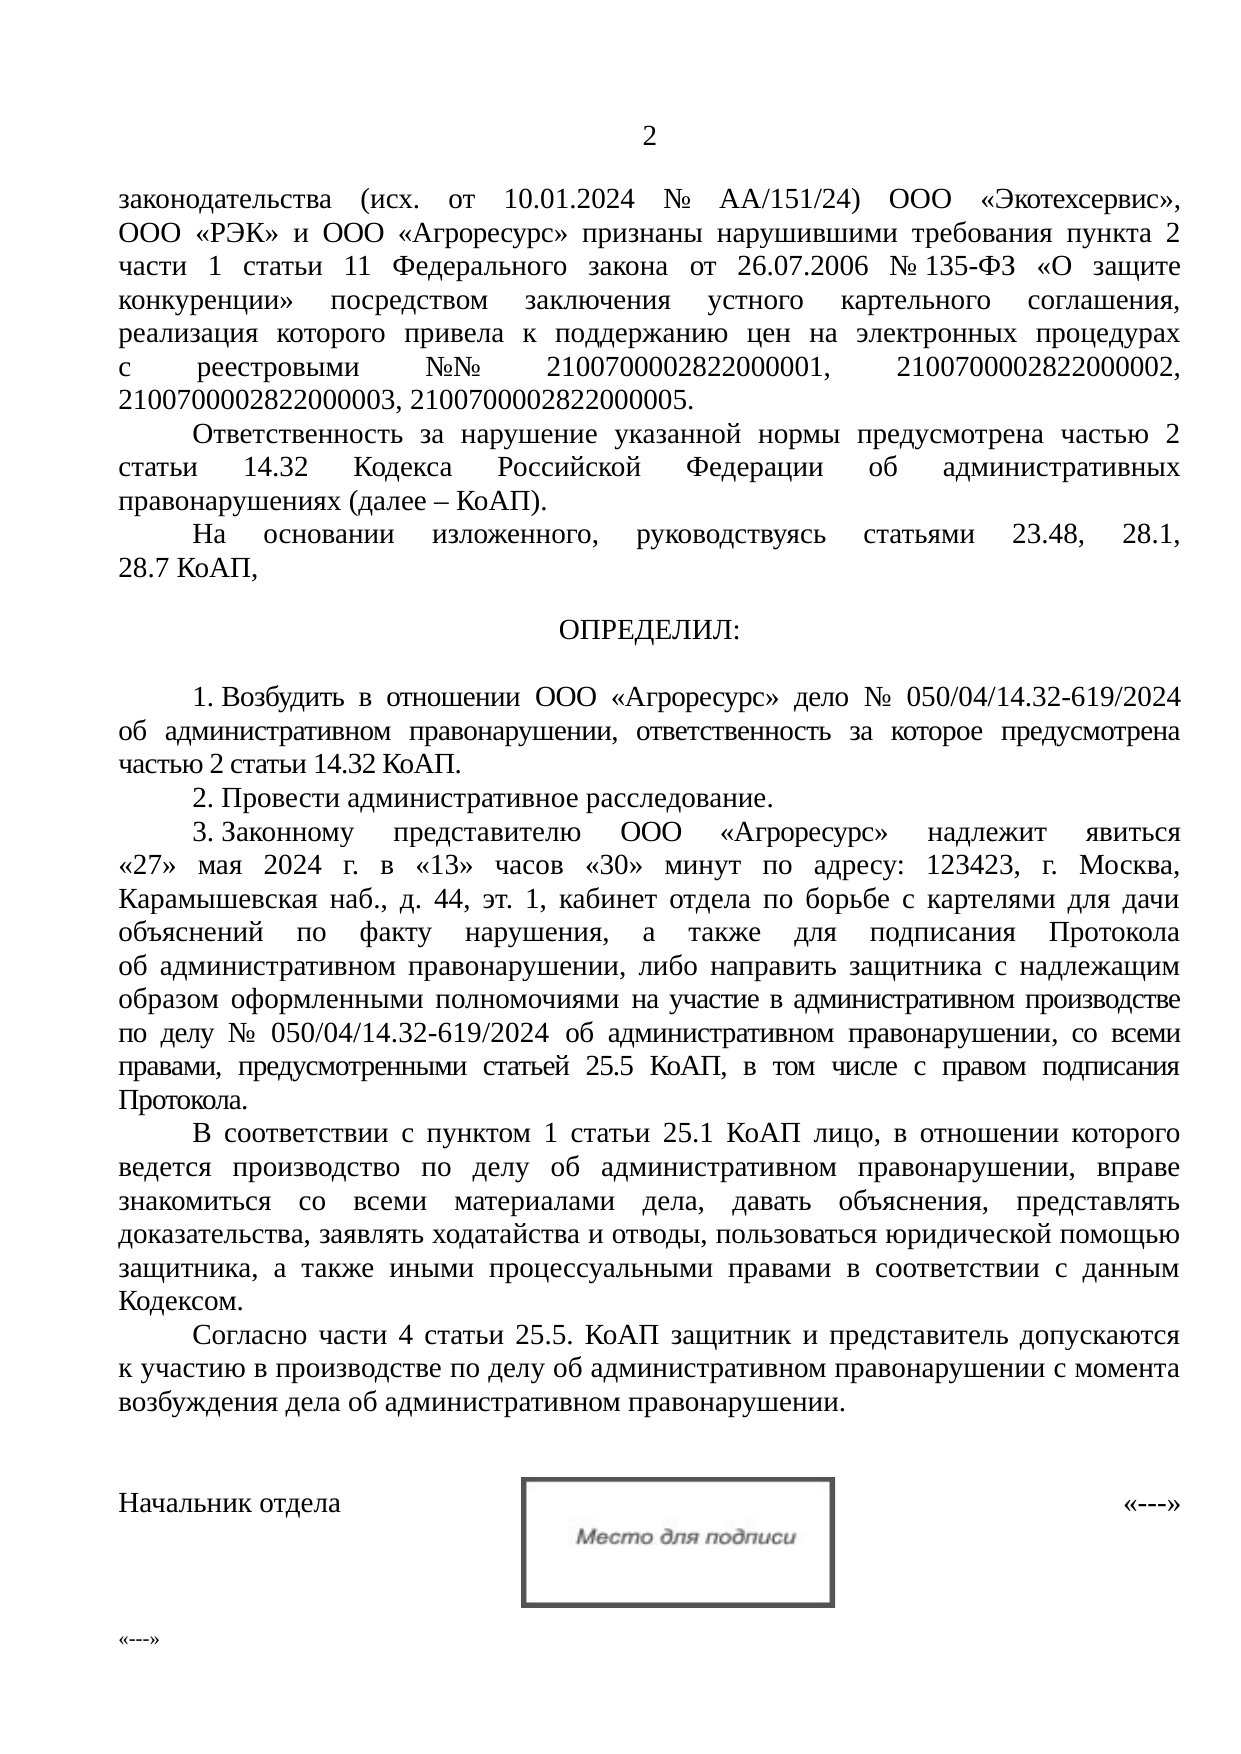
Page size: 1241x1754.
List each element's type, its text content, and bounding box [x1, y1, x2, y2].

text 2. Провести административное расследование. [118, 780, 1181, 814]
picture [521, 1477, 836, 1608]
table_cell [836, 1525, 1181, 1559]
text 1. Возбудить в отношении ООО «Агроресурс» дело № 050/04/14.32-619/2024 об административном правонарушении, ответственность за которое предусмотрена частью 2 статьи 14.32 КоАП. [118, 679, 1181, 780]
text На основании изложенного, руководствуясь статьями 23.48, 28.1, 28.7 КоАП, [118, 517, 1181, 584]
text В соответствии с пунктом 1 статьи 25.1 КоАП лицо, в отношении которого ведется производство по делу об административном правонарушении, вправе знакомиться со всеми материалами дела, давать объяснения, представлять доказательства, заявлять ходатайства и отводы, пользоваться юридической помощью защитника, а также иными процессуальными правами в соответствии с данным Кодексом. [118, 1116, 1181, 1317]
table_header Начальник отдела [118, 1480, 521, 1525]
text Согласно части 4 статьи 25.5. КоАП защитник и представитель допускаются к участию в производстве по делу об административном правонарушении с момента возбуждения дела об административном правонарушении. [118, 1317, 1181, 1417]
table_cell [118, 1525, 521, 1559]
text законодательства (исх. от 10.01.2024 № АА/151/24) ООО «Экотехсервис», ООО «РЭК» и ООО «Агроресурс» признаны нарушившими требования пункта 2 части 1 статьи 11 Федерального закона от 26.07.2006 № 135-ФЗ «О защите конкуренции» посредством заключения устного картельного соглашения, реализация которого привела к поддержанию цен на электронных процедурах с реестровыми №№ 2100700002822000001, 2100700002822000002, 2100700002822000003, 2100700002822000005. [118, 181, 1181, 416]
text ОПРЕДЕЛИЛ: [118, 612, 1181, 646]
table_header «---» [836, 1480, 1181, 1525]
text Ответственность за нарушение указанной нормы предусмотрена частью 2 статьи 14.32 Кодекса Российской Федерации об административных правонарушениях (далее – КоАП). [118, 416, 1181, 517]
text 3. Законному представителю ООО «Агроресурс» надлежит явиться «27» мая 2024 г. в «13» часов «30» минут по адресу: 123423, г. Москва, Карамышевская наб., д. 44, эт. 1, кабинет отдела по борьбе с картелями для дачи объяснений по факту нарушения, а также для подписания Протокола об административном правонарушении, либо направить защитника с надлежащим образом оформленными полномочиями на участие в административном производстве по делу № 050/04/14.32-619/2024 об административном правонарушении, со всеми правами, предусмотренными статьей 25.5 КоАП, в том числе с правом подписания Протокола. [118, 814, 1181, 1116]
